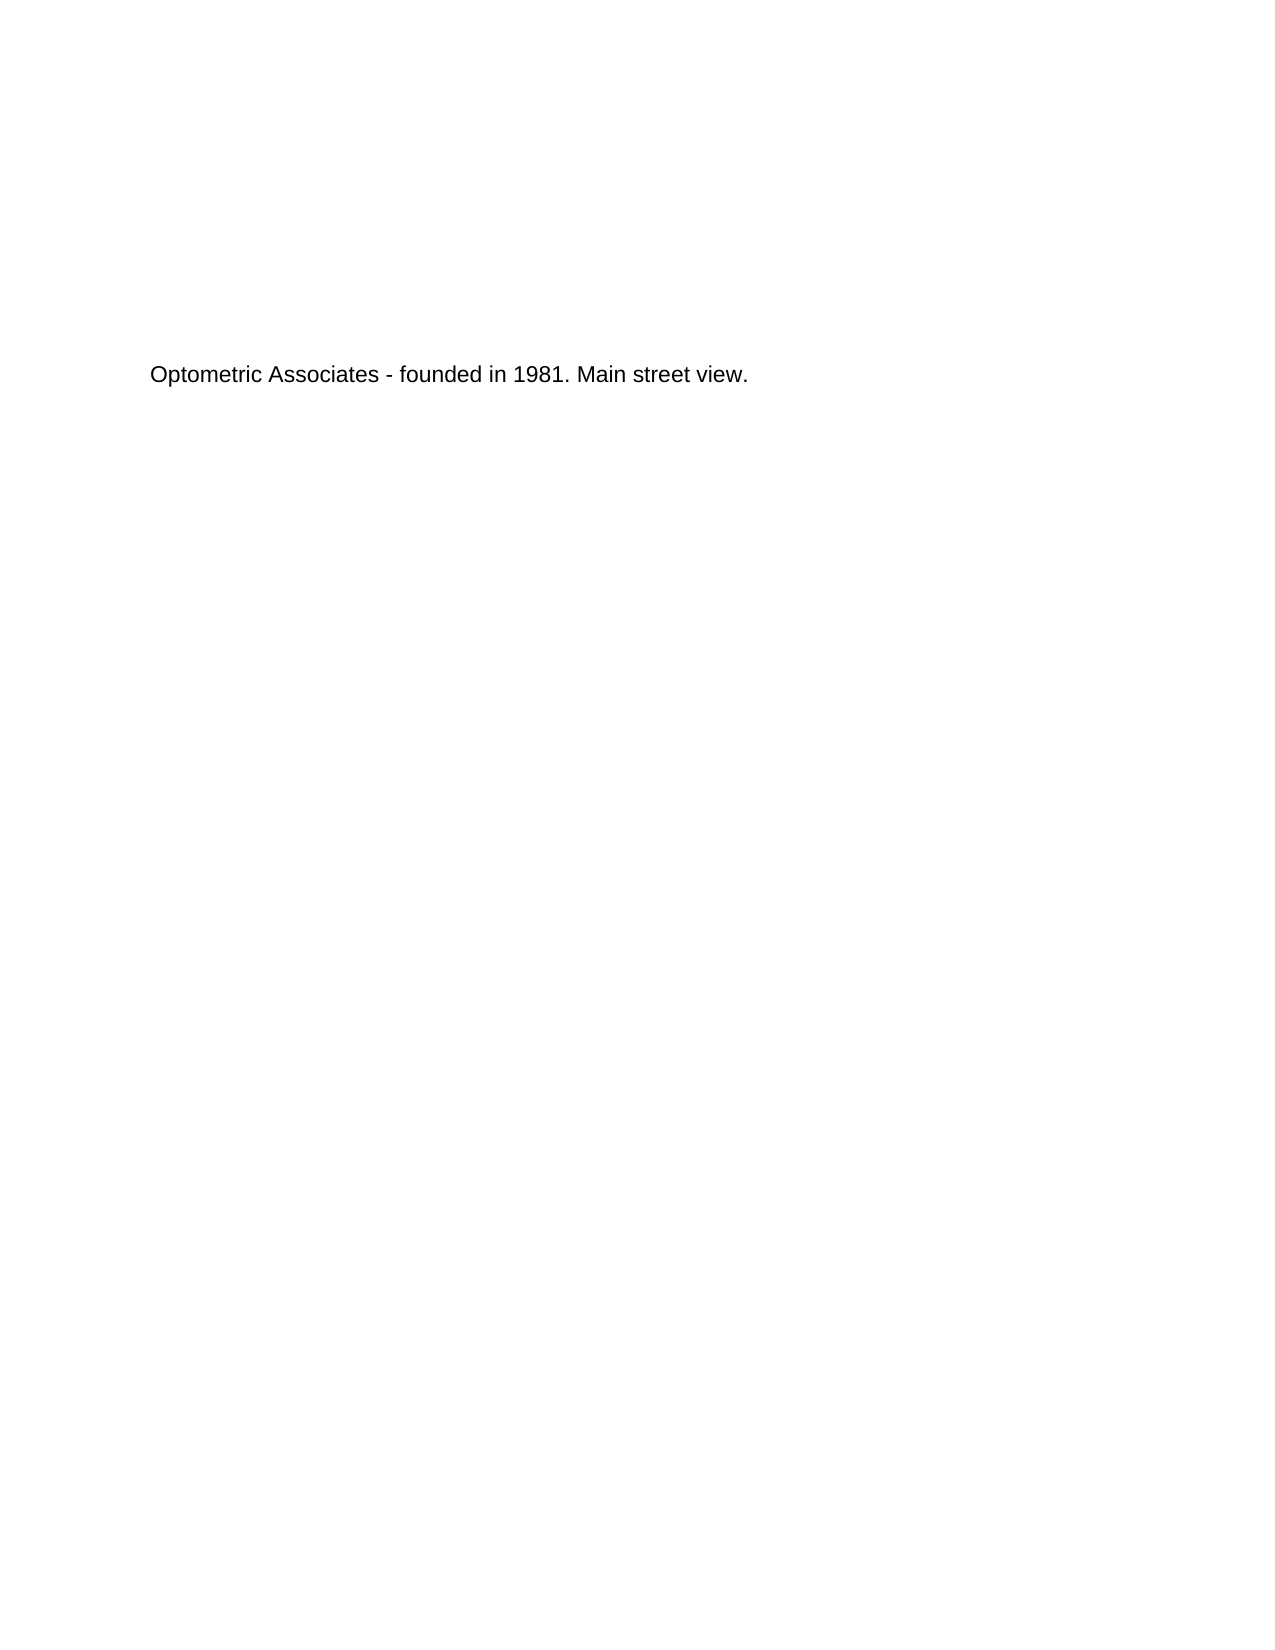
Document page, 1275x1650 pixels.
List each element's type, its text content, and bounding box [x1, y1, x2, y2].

text Optometric Associates - founded in 1981. Main street view. [150, 361, 1125, 388]
